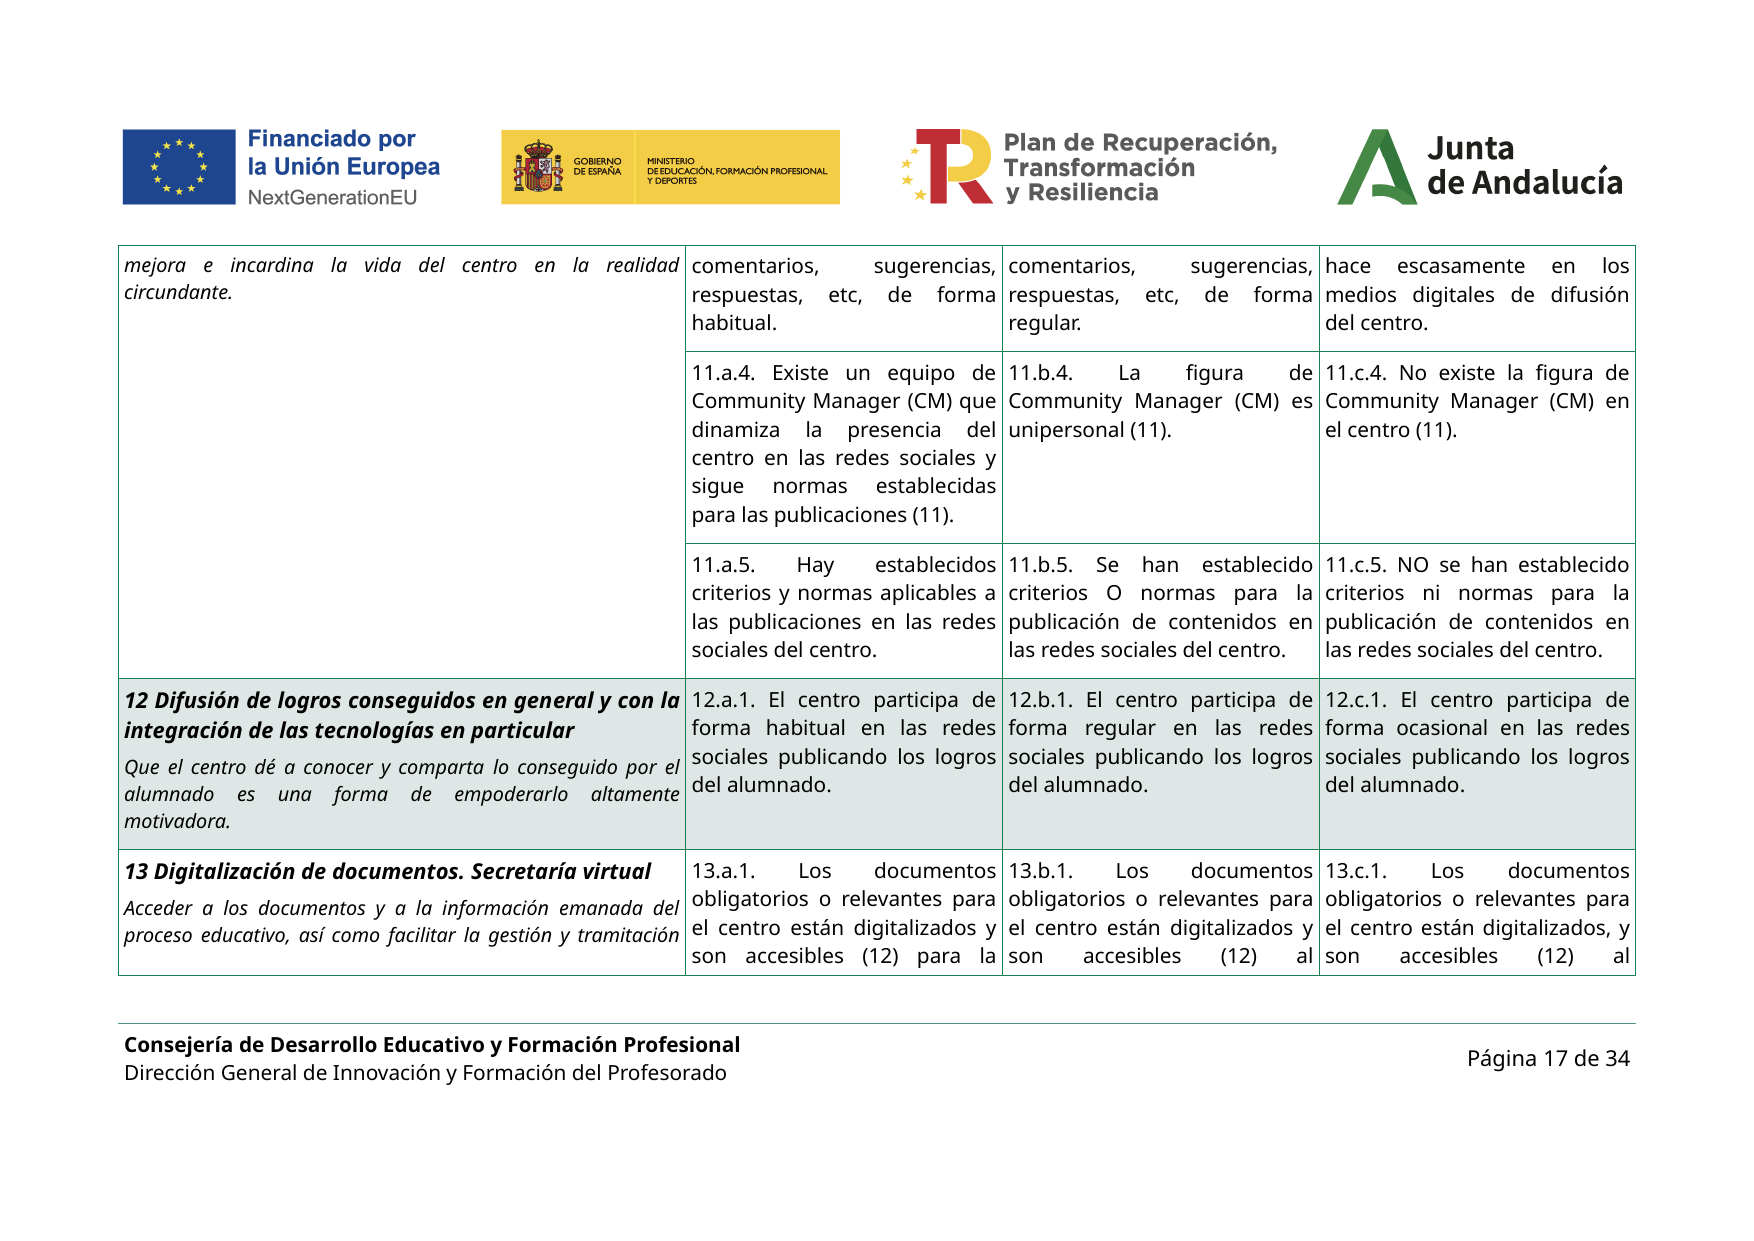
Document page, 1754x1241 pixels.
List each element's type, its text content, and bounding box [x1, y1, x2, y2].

table_cell 12.c.1. El centro participa de forma ocasional en las redes sociales publicando los logros del alumnado. [1320, 679, 1635, 849]
table_cell 12.a.1. El centro participa de forma habitual en las redes sociales publicando los logros del alumnado. [686, 679, 1002, 849]
table_cell 11.b.5. Se han establecido criterios O normas para la publicación de contenidos en las redes sociales del centro. [1003, 544, 1319, 678]
table_cell comentarios, sugerencias, respuestas, etc, de forma regular. [1003, 246, 1319, 351]
table_cell 11.c.4. No existe la figura de Community Manager (CM) en el centro (11). [1320, 352, 1635, 543]
table_cell 12 Difusión de logros conseguidos en general y con la integración de las tecnologías en particular Que el centro dé a conocer y comparta lo conseguido por el alumnado es una forma de empoderarlo altamente motivadora. [119, 679, 685, 849]
table_cell 13.b.1. Los documentos obligatorios o relevantes para el centro están digitalizados y son accesibles (12) al [1003, 850, 1319, 975]
table_cell comentarios, sugerencias, respuestas, etc, de forma habitual. [686, 246, 1002, 351]
table_cell 11.a.5. Hay establecidos criterios y normas aplicables a las publicaciones en las redes sociales del centro. [686, 544, 1002, 678]
table_cell 11.b.4. La figura de Community Manager (CM) es unipersonal (11). [1003, 352, 1319, 543]
table_cell 13.c.1. Los documentos obligatorios o relevantes para el centro están digitalizados, y son accesibles (12) al [1320, 850, 1635, 975]
picture [118, 118, 1636, 215]
table_cell 11.c.5. NO se han establecido criterios ni normas para la publicación de contenidos en las redes sociales del centro. [1320, 544, 1635, 678]
table_cell hace escasamente en los medios digitales de difusión del centro. [1320, 246, 1635, 351]
table_cell 13 Digitalización de documentos. Secretaría virtual Acceder a los documentos y a la información emanada del proceso educativo, así como facilitar la gestión y tramitación [119, 850, 685, 975]
table_cell 12.b.1. El centro participa de forma regular en las redes sociales publicando los logros del alumnado. [1003, 679, 1319, 849]
table_cell 13.a.1. Los documentos obligatorios o relevantes para el centro están digitalizados y son accesibles (12) para la [686, 850, 1002, 975]
table_cell 11.a.4. Existe un equipo de Community Manager (CM) que dinamiza la presencia del centro en las redes sociales y sigue normas establecidas para las publicaciones (11). [686, 352, 1002, 543]
